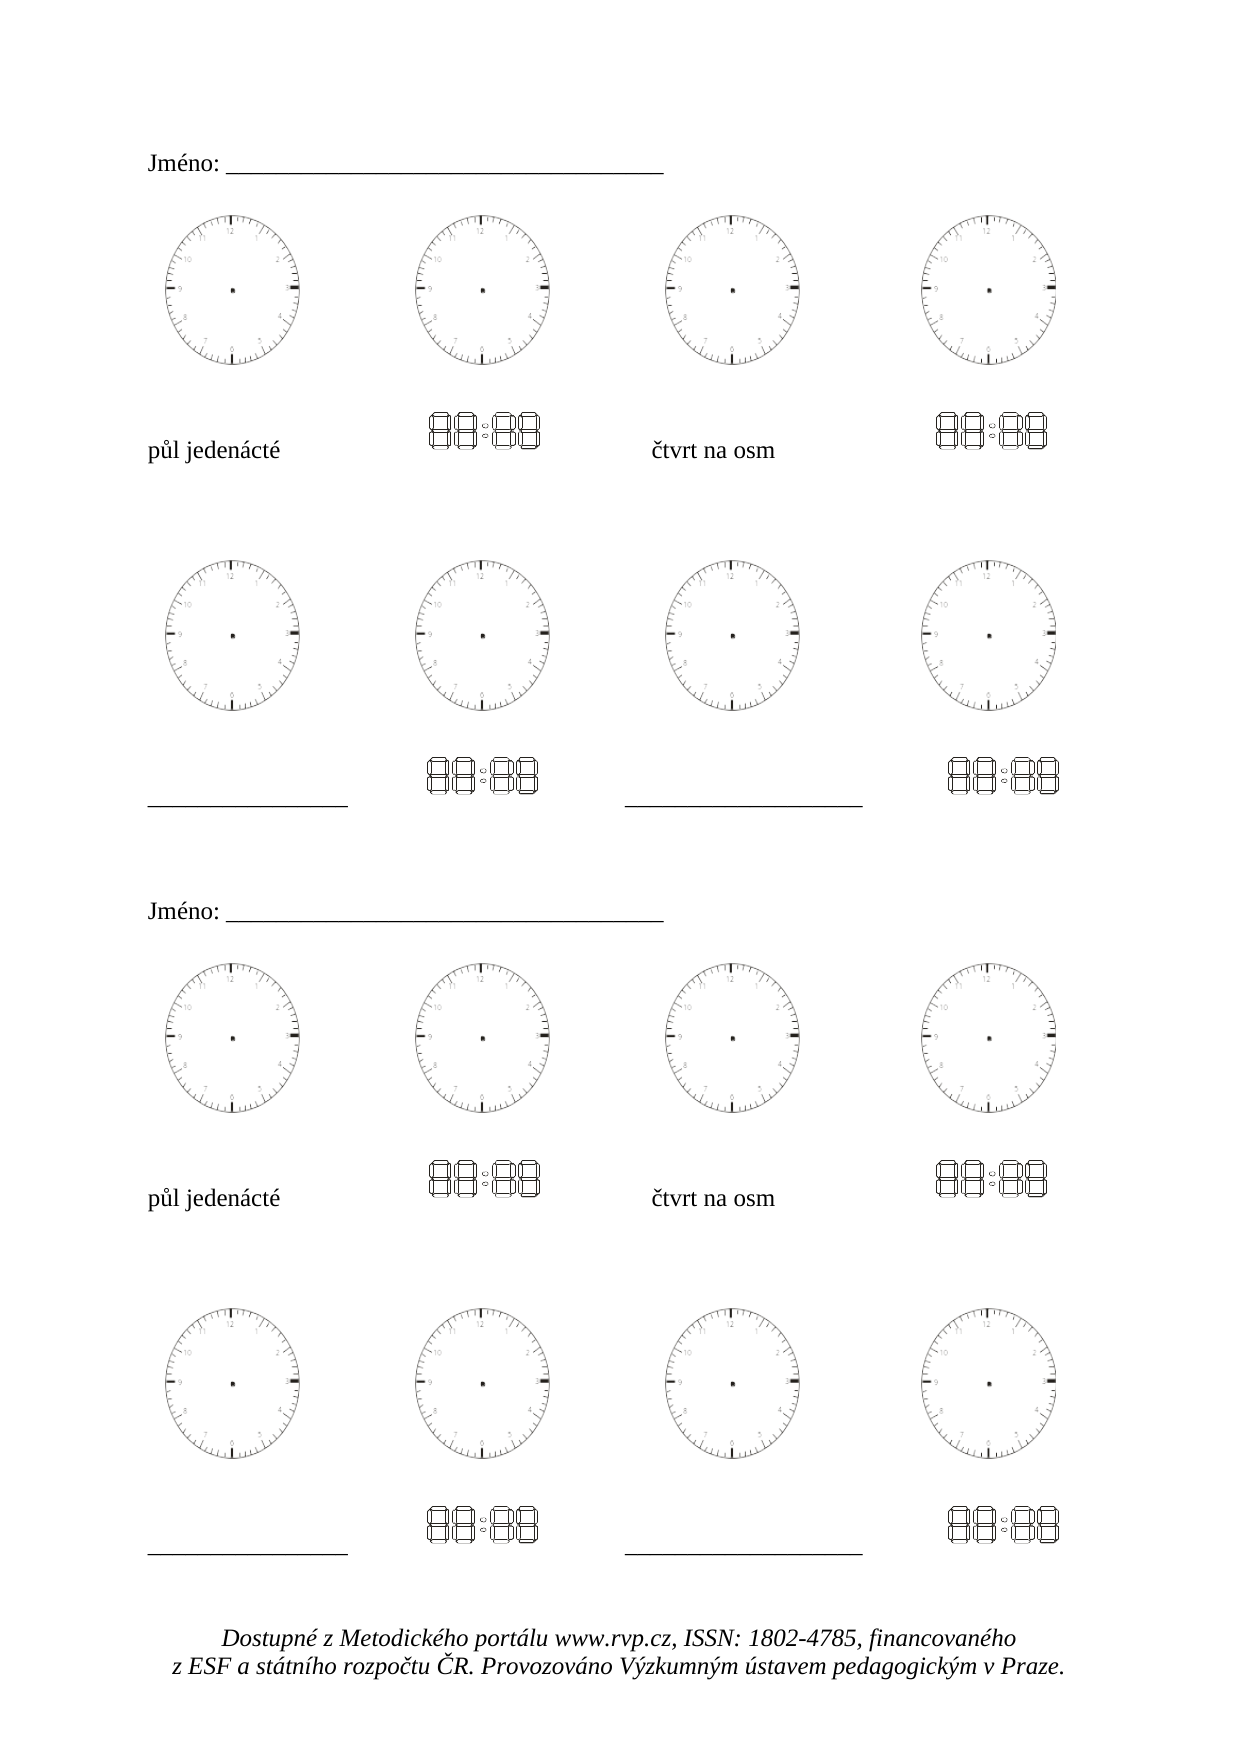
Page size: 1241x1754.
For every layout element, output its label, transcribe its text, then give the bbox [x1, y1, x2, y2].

text ________________ ___________________ [148, 1496, 1092, 1558]
text půl jedenácté čtvrt na osm [148, 403, 1092, 464]
text Jméno: ___________________________________ [148, 896, 1092, 924]
text půl jedenácté čtvrt na osm [148, 1151, 1092, 1212]
text Jméno: ___________________________________ [148, 148, 1092, 176]
text ________________ ___________________ [148, 748, 1092, 809]
